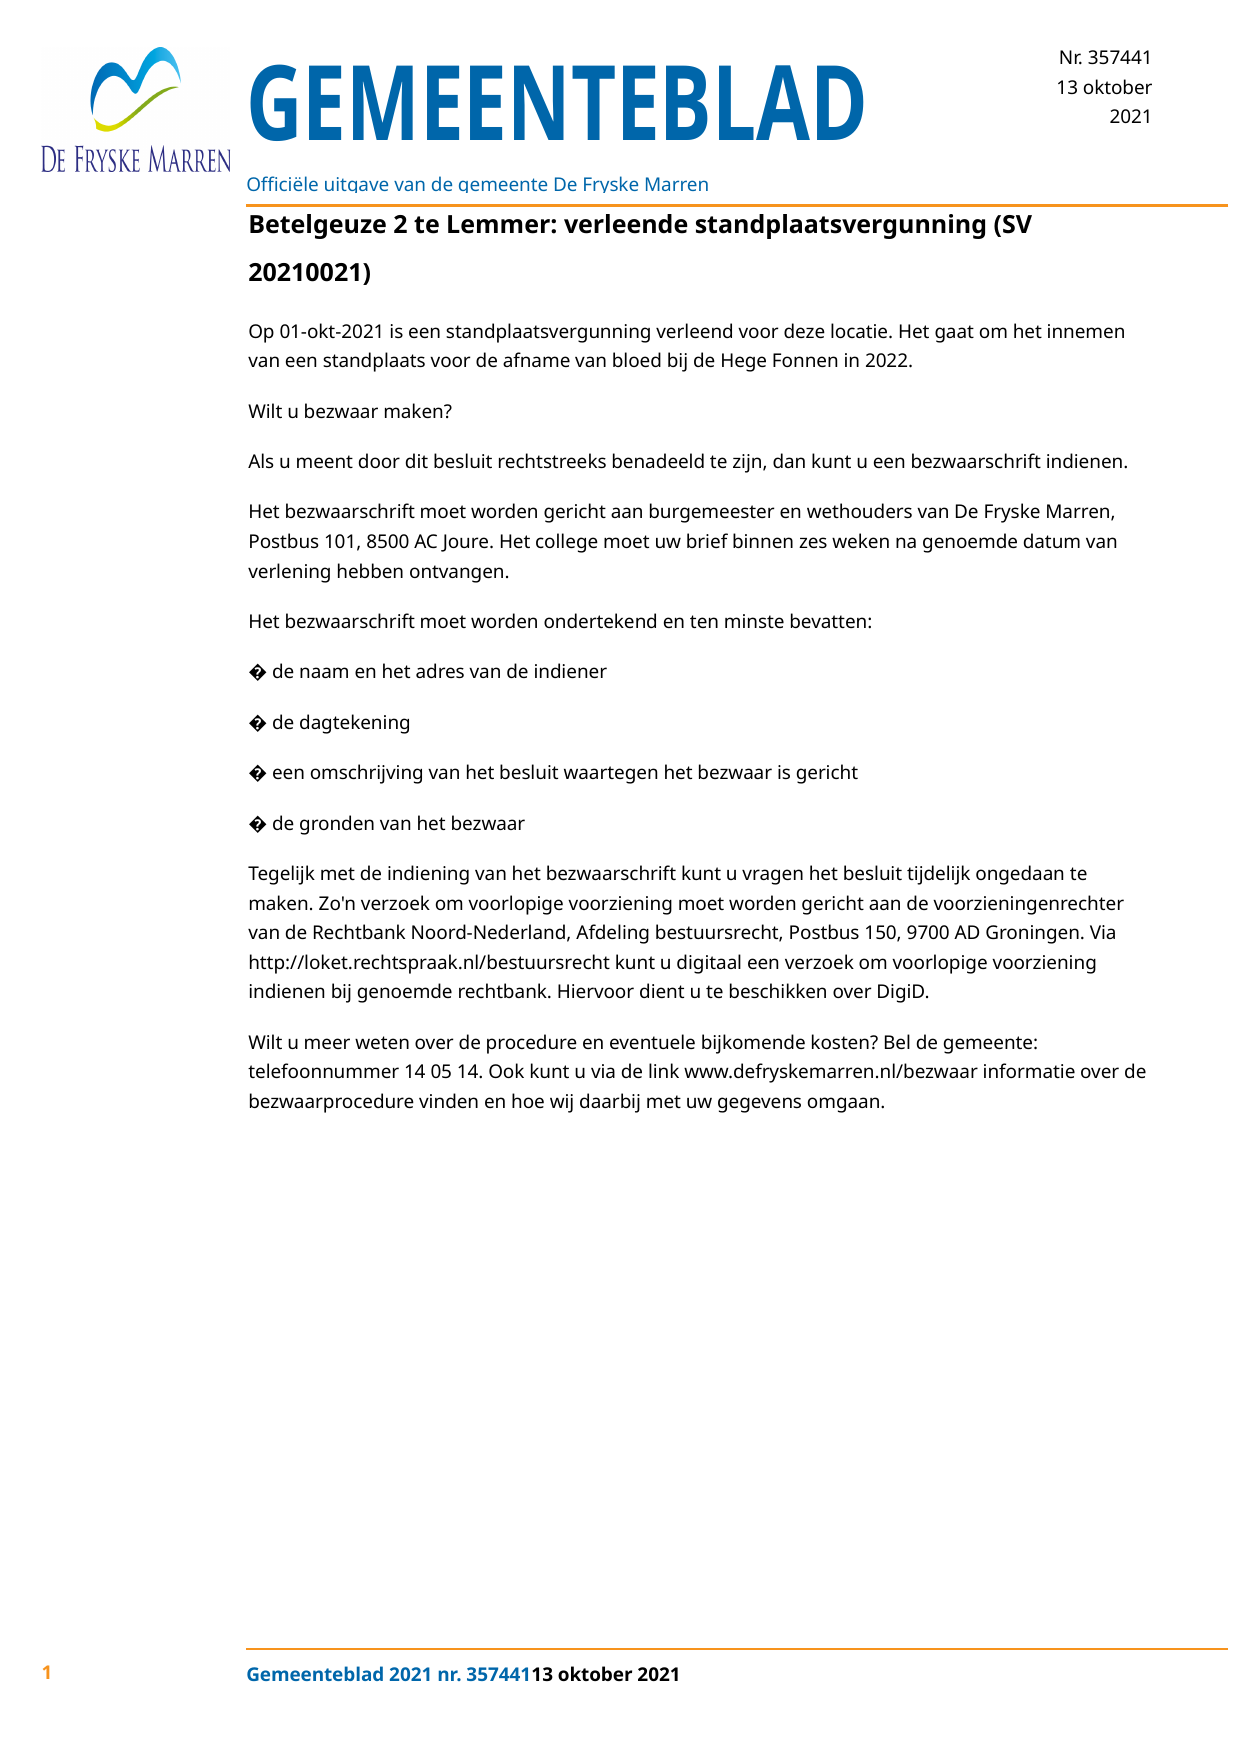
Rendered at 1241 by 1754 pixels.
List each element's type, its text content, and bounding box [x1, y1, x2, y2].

text � de dagtekening [248, 709, 1152, 735]
text Tegelijk met de indiening van het bezwaarschrift kunt u vragen het besluit tijdelijk ongedaan te maken. Zo'n verzoek om voorlopige voorziening moet worden gericht aan de voorzieningenrechter van de Rechtbank Noord-Nederland, Afdeling bestuursrecht, Postbus 150, 9700 AD Groningen. Via http://loket.rechtspraak.nl/bestuursrecht kunt u digitaal een verzoek om voorlopige voorziening indienen bij genoemde rechtbank. Hiervoor dient u te beschikken over DigiD. [248, 860, 1152, 1004]
picture [41, 47, 231, 172]
text � de naam en het adres van de indiener [248, 659, 1152, 684]
text Als u meent door dit besluit rechtstreeks benadeeld te zijn, dan kunt u een bezwaarschrift indienen. [248, 448, 1152, 474]
text Het bezwaarschrift moet worden gericht aan burgemeester en wethouders van De Fryske Marren, Postbus 101, 8500 AC Joure. Het college moet uw brief binnen zes weken na genoemde datum van verlening hebben ontvangen. [248, 499, 1152, 584]
text Wilt u meer weten over de procedure en eventuele bijkomende kosten? Bel de gemeente: telefoonnummer 14 05 14. Ook kunt u via de link www.defryskemarren.nl/bezwaar informatie over de bezwaarprocedure vinden en hoe wij daarbij met uw gegevens omgaan. [248, 1029, 1152, 1114]
text � een omschrijving van het besluit waartegen het bezwaar is gericht [248, 759, 1152, 785]
text Betelgeuze 2 te Lemmer: verleende standplaatsvergunning (SV 20210021) [248, 207, 1152, 288]
text Wilt u bezwaar maken? [248, 398, 1152, 424]
text � de gronden van het bezwaar [248, 810, 1152, 836]
text Het bezwaarschrift moet worden ondertekend en ten minste bevatten: [248, 608, 1152, 634]
text Op 01-okt-2021 is een standplaatsvergunning verleend voor deze locatie. Het gaat om het innemen van een standplaats voor de afname van bloed bij de Hege Fonnen in 2022. [248, 318, 1152, 373]
